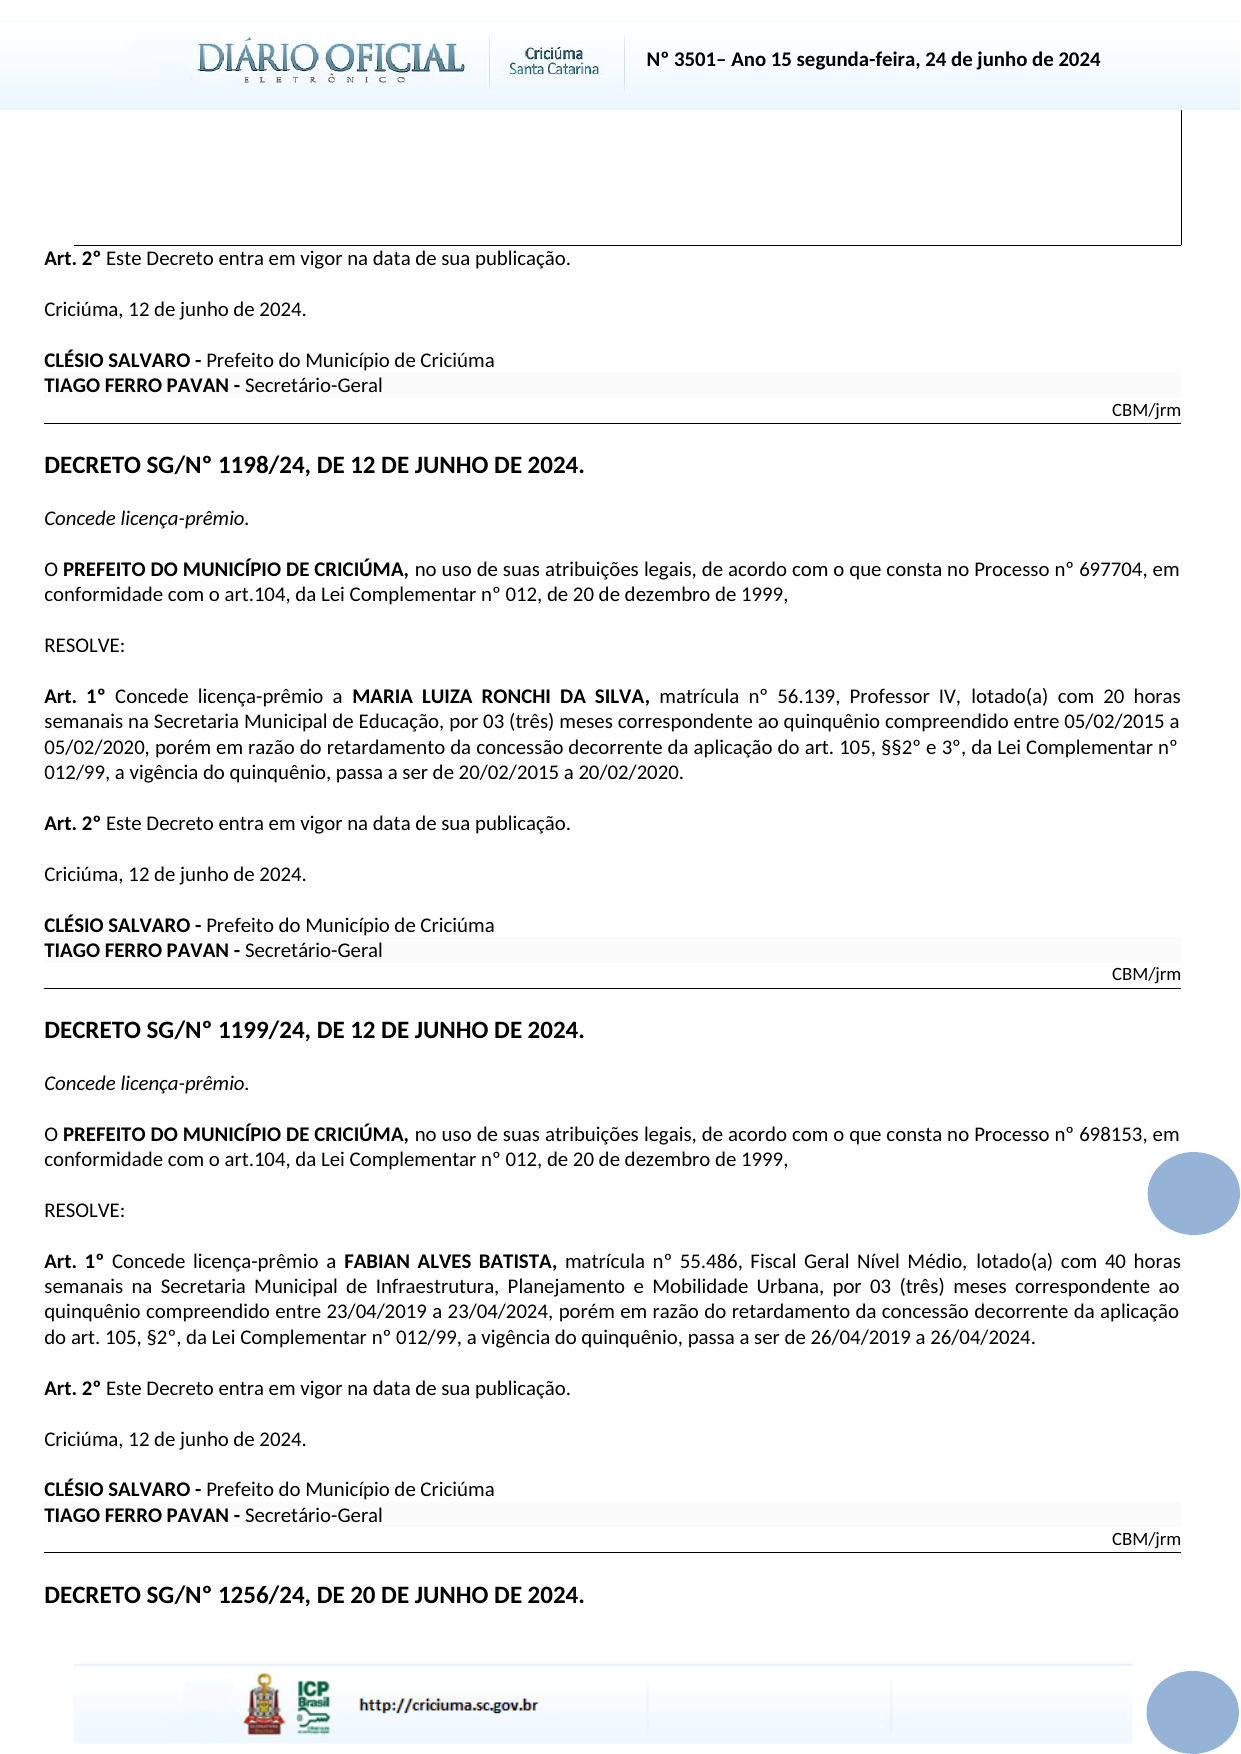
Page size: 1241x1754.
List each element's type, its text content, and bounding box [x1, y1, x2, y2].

text CLÉSIO SALVARO - Prefeito do Município de Criciúma [44, 347, 1181, 372]
text Criciúma, 12 de junho de 2024. [44, 1426, 1181, 1451]
text CLÉSIO SALVARO - Prefeito do Município de Criciúma [44, 912, 1181, 937]
text TIAGO FERRO PAVAN - Secretário-Geral [44, 372, 1181, 398]
text DECRETO SG/Nº 1199/24, DE 12 DE JUNHO DE 2024. [44, 1014, 1181, 1044]
text CBM/jrm [44, 1527, 1181, 1552]
text O PREFEITO DO MUNICÍPIO DE CRICIÚMA, no uso de suas atribuições legais, de acordo com o que consta no Processo nº 697704, em conformidade com o art.104, da Lei Complementar nº 012, de 20 de dezembro de 1999, [44, 556, 1181, 607]
text Concede licença-prêmio. [44, 1070, 1181, 1095]
text Concede licença-prêmio. [44, 505, 1181, 531]
text CBM/jrm [44, 398, 1181, 423]
text O PREFEITO DO MUNICÍPIO DE CRICIÚMA, no uso de suas atribuições legais, de acordo com o que consta no Processo nº 698153, em conformidade com o art.104, da Lei Complementar nº 012, de 20 de dezembro de 1999, [44, 1121, 1181, 1172]
text RESOLVE: [44, 632, 1181, 658]
text CBM/jrm [44, 963, 1181, 988]
text Art. 2º Este Decreto entra em vigor na data de sua publicação. [44, 1375, 1181, 1400]
text Art. 1º Concede licença-prêmio a MARIA LUIZA RONCHI DA SILVA, matrícula nº 56.139, Professor IV, lotado(a) com 20 horas semanais na Secretaria Municipal de Educação, por 03 (três) meses correspondente ao quinquênio compreendido entre 05/02/2015 a 05/02/2020, porém em razão do retardamento da concessão decorrente da aplicação do art. 105, §§2º e 3º, da Lei Complementar nº 012/99, a vigência do quinquênio, passa a ser de 20/02/2015 a 20/02/2020. [44, 683, 1181, 785]
text RESOLVE: [44, 1197, 1159, 1222]
text CLÉSIO SALVARO - Prefeito do Município de Criciúma [44, 1477, 1181, 1502]
text DECRETO SG/Nº 1256/24, DE 20 DE JUNHO DE 2024. [44, 1579, 1181, 1609]
text Art. 2º Este Decreto entra em vigor na data de sua publicação. [44, 810, 1181, 836]
text Art. 2º Este Decreto entra em vigor na data de sua publicação. [44, 245, 1181, 271]
text DECRETO SG/Nº 1198/24, DE 12 DE JUNHO DE 2024. [44, 449, 1181, 480]
text Criciúma, 12 de junho de 2024. [44, 296, 1181, 321]
text TIAGO FERRO PAVAN - Secretário-Geral [44, 1502, 1181, 1527]
text TIAGO FERRO PAVAN - Secretário-Geral [44, 937, 1181, 963]
text Art. 1º Concede licença-prêmio a FABIAN ALVES BATISTA, matrícula nº 55.486, Fiscal Geral Nível Médio, lotado(a) com 40 horas semanais na Secretaria Municipal de Infraestrutura, Planejamento e Mobilidade Urbana, por 03 (três) meses correspondente ao quinquênio compreendido entre 23/04/2019 a 23/04/2024, porém em razão do retardamento da concessão decorrente da aplicação do art. 105, §2º, da Lei Complementar nº 012/99, a vigência do quinquênio, passa a ser de 26/04/2019 a 26/04/2024. [44, 1248, 1181, 1349]
text Criciúma, 12 de junho de 2024. [44, 861, 1181, 886]
